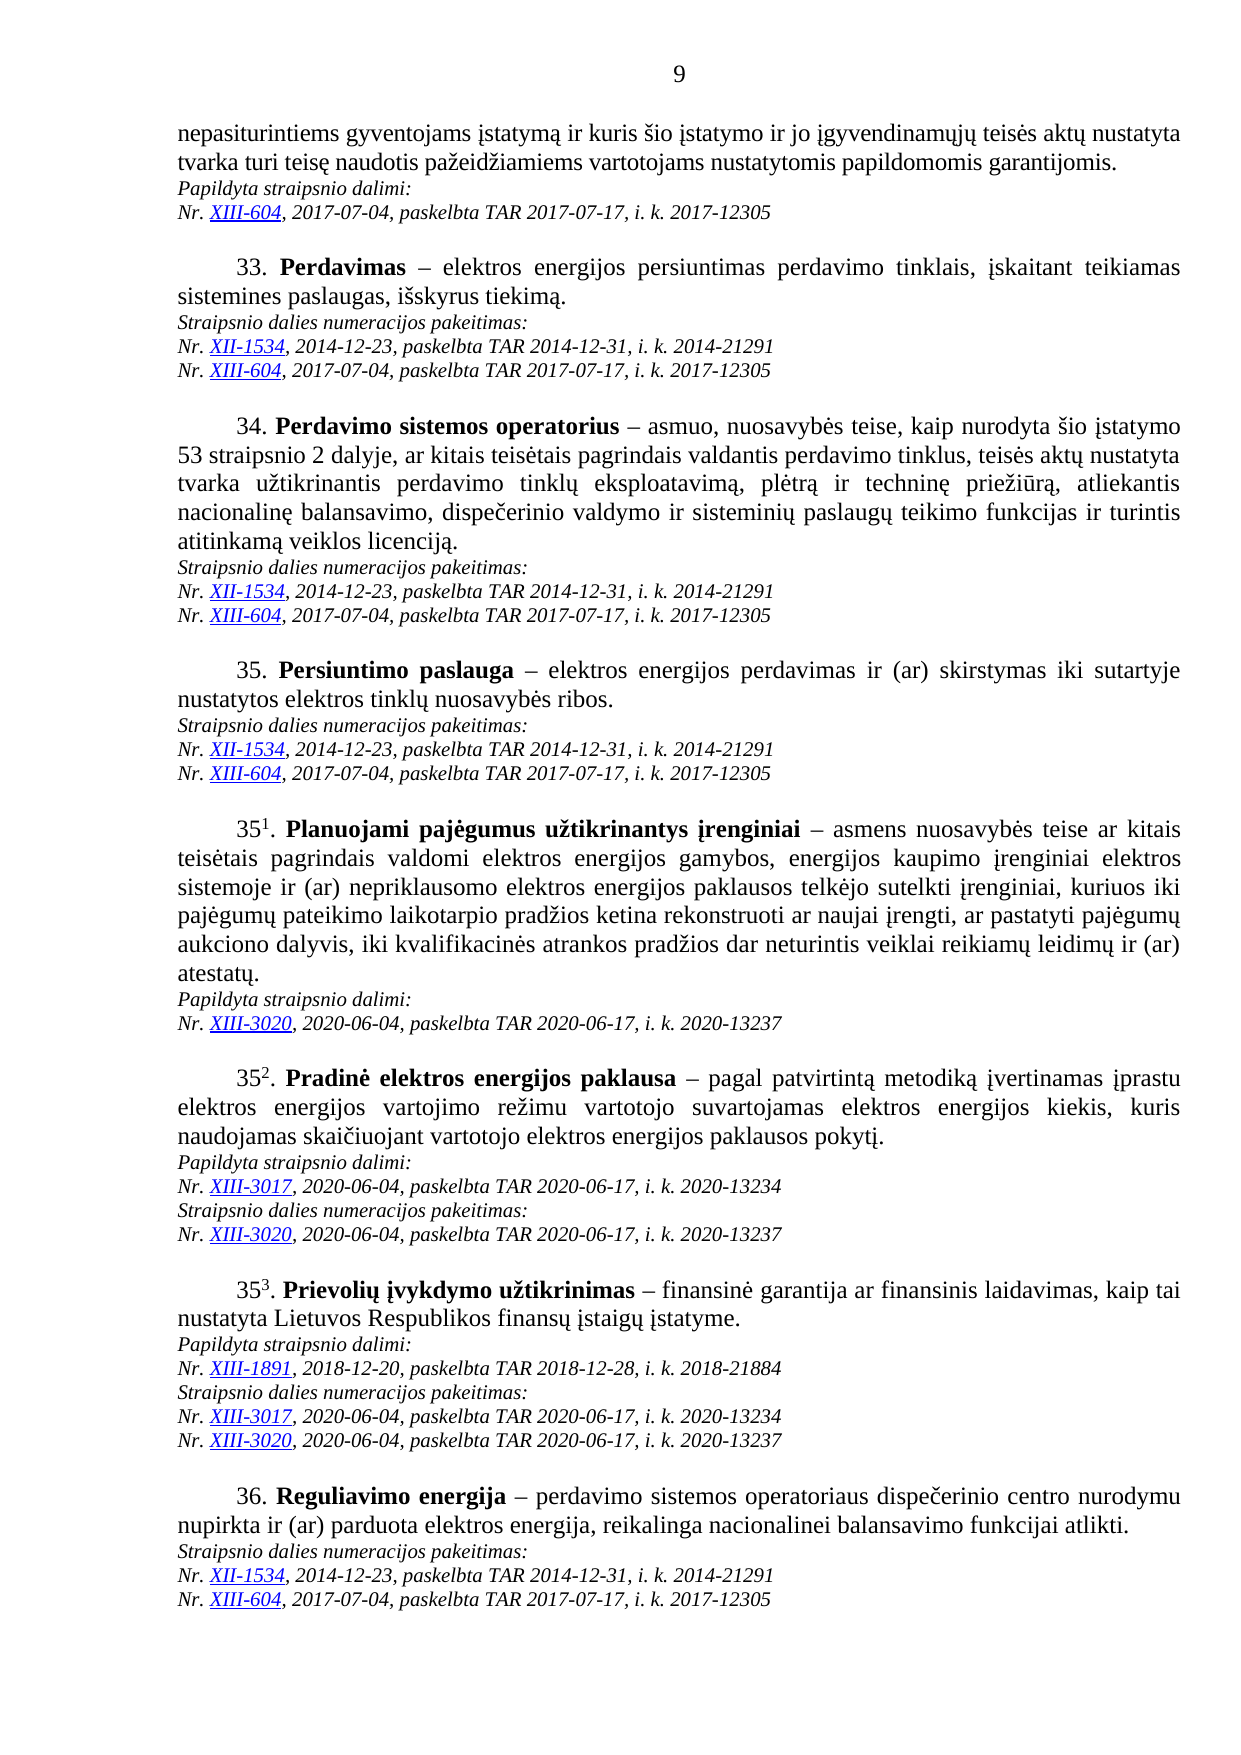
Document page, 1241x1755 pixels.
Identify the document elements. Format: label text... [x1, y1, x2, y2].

text Nr. XII-1534, 2014-12-23, paskelbta TAR 2014-12-31, i. k. 2014-21291 [177, 334, 1181, 358]
text Nr. XII-1534, 2014-12-23, paskelbta TAR 2014-12-31, i. k. 2014-21291 [177, 579, 1181, 603]
text Straipsnio dalies numeracijos pakeitimas: [177, 310, 1181, 334]
text Straipsnio dalies numeracijos pakeitimas: [177, 713, 1181, 737]
text Papildyta straipsnio dalimi: [177, 1332, 1181, 1356]
text 353. Prievolių įvykdymo užtikrinimas – finansinė garantija ar finansinis laidavimas, kaip tai nustatyta Lietuvos Respublikos finansų įstaigų įstatyme. [177, 1275, 1181, 1332]
text nepasiturintiems gyventojams įstatymą ir kuris šio įstatymo ir jo įgyvendinamųjų teisės aktų nustatyta tvarka turi teisę naudotis pažeidžiamiems vartotojams nustatytomis papildomomis garantijomis. [177, 118, 1181, 176]
text Nr. XIII-604, 2017-07-04, paskelbta TAR 2017-07-17, i. k. 2017-12305 [177, 200, 1181, 224]
text Straipsnio dalies numeracijos pakeitimas: [177, 1198, 1181, 1222]
text Nr. XIII-604, 2017-07-04, paskelbta TAR 2017-07-17, i. k. 2017-12305 [177, 358, 1181, 382]
text Papildyta straipsnio dalimi: [177, 176, 1181, 200]
text 35. Persiuntimo paslauga – elektros energijos perdavimas ir (ar) skirstymas iki sutartyje nustatytos elektros tinklų nuosavybės ribos. [177, 656, 1181, 713]
text 33. Perdavimas – elektros energijos persiuntimas perdavimo tinklais, įskaitant teikiamas sistemines paslaugas, išskyrus tiekimą. [177, 252, 1181, 310]
text Nr. XIII-604, 2017-07-04, paskelbta TAR 2017-07-17, i. k. 2017-12305 [177, 761, 1181, 785]
text Papildyta straipsnio dalimi: [177, 987, 1181, 1011]
text 352. Pradinė elektros energijos paklausa – pagal patvirtintą metodiką įvertinamas įprastu elektros energijos vartojimo režimu vartotojo suvartojamas elektros energijos kiekis, kuris naudojamas skaičiuojant vartotojo elektros energijos paklausos pokytį. [177, 1063, 1181, 1150]
text 351. Planuojami pajėgumus užtikrinantys įrenginiai – asmens nuosavybės teise ar kitais teisėtais pagrindais valdomi elektros energijos gamybos, energijos kaupimo įrenginiai elektros sistemoje ir (ar) nepriklausomo elektros energijos paklausos telkėjo sutelkti įrenginiai, kuriuos iki pajėgumų pateikimo laikotarpio pradžios ketina rekonstruoti ar naujai įrengti, ar pastatyti pajėgumų aukciono dalyvis, iki kvalifikacinės atrankos pradžios dar neturintis veiklai reikiamų leidimų ir (ar) atestatų. [177, 814, 1181, 987]
text Straipsnio dalies numeracijos pakeitimas: [177, 555, 1181, 579]
text 34. Perdavimo sistemos operatorius – asmuo, nuosavybės teise, kaip nurodyta šio įstatymo 53 straipsnio 2 dalyje, ar kitais teisėtais pagrindais valdantis perdavimo tinklus, teisės aktų nustatyta tvarka užtikrinantis perdavimo tinklų eksploatavimą, plėtrą ir techninę priežiūrą, atliekantis nacionalinę balansavimo, dispečerinio valdymo ir sisteminių paslaugų teikimo funkcijas ir turintis atitinkamą veiklos licenciją. [177, 411, 1181, 555]
text 36. Reguliavimo energija – perdavimo sistemos operatoriaus dispečerinio centro nurodymu nupirkta ir (ar) parduota elektros energija, reikalinga nacionalinei balansavimo funkcijai atlikti. [177, 1481, 1181, 1539]
text Nr. XII-1534, 2014-12-23, paskelbta TAR 2014-12-31, i. k. 2014-21291 [177, 737, 1181, 761]
text Nr. XIII-3017, 2020-06-04, paskelbta TAR 2020-06-17, i. k. 2020-13234 [177, 1404, 1181, 1428]
text Nr. XIII-1891, 2018-12-20, paskelbta TAR 2018-12-28, i. k. 2018-21884 [177, 1356, 1181, 1380]
text Nr. XII-1534, 2014-12-23, paskelbta TAR 2014-12-31, i. k. 2014-21291 [177, 1563, 1181, 1587]
text Nr. XIII-604, 2017-07-04, paskelbta TAR 2017-07-17, i. k. 2017-12305 [177, 603, 1181, 627]
text Straipsnio dalies numeracijos pakeitimas: [177, 1539, 1181, 1563]
text Nr. XIII-3020, 2020-06-04, paskelbta TAR 2020-06-17, i. k. 2020-13237 [177, 1428, 1181, 1452]
text Nr. XIII-604, 2017-07-04, paskelbta TAR 2017-07-17, i. k. 2017-12305 [177, 1587, 1181, 1611]
text Nr. XIII-3020, 2020-06-04, paskelbta TAR 2020-06-17, i. k. 2020-13237 [177, 1222, 1181, 1246]
text Papildyta straipsnio dalimi: [177, 1150, 1181, 1174]
text Straipsnio dalies numeracijos pakeitimas: [177, 1380, 1181, 1404]
text Nr. XIII-3020, 2020-06-04, paskelbta TAR 2020-06-17, i. k. 2020-13237 [177, 1011, 1181, 1035]
text Nr. XIII-3017, 2020-06-04, paskelbta TAR 2020-06-17, i. k. 2020-13234 [177, 1174, 1181, 1198]
